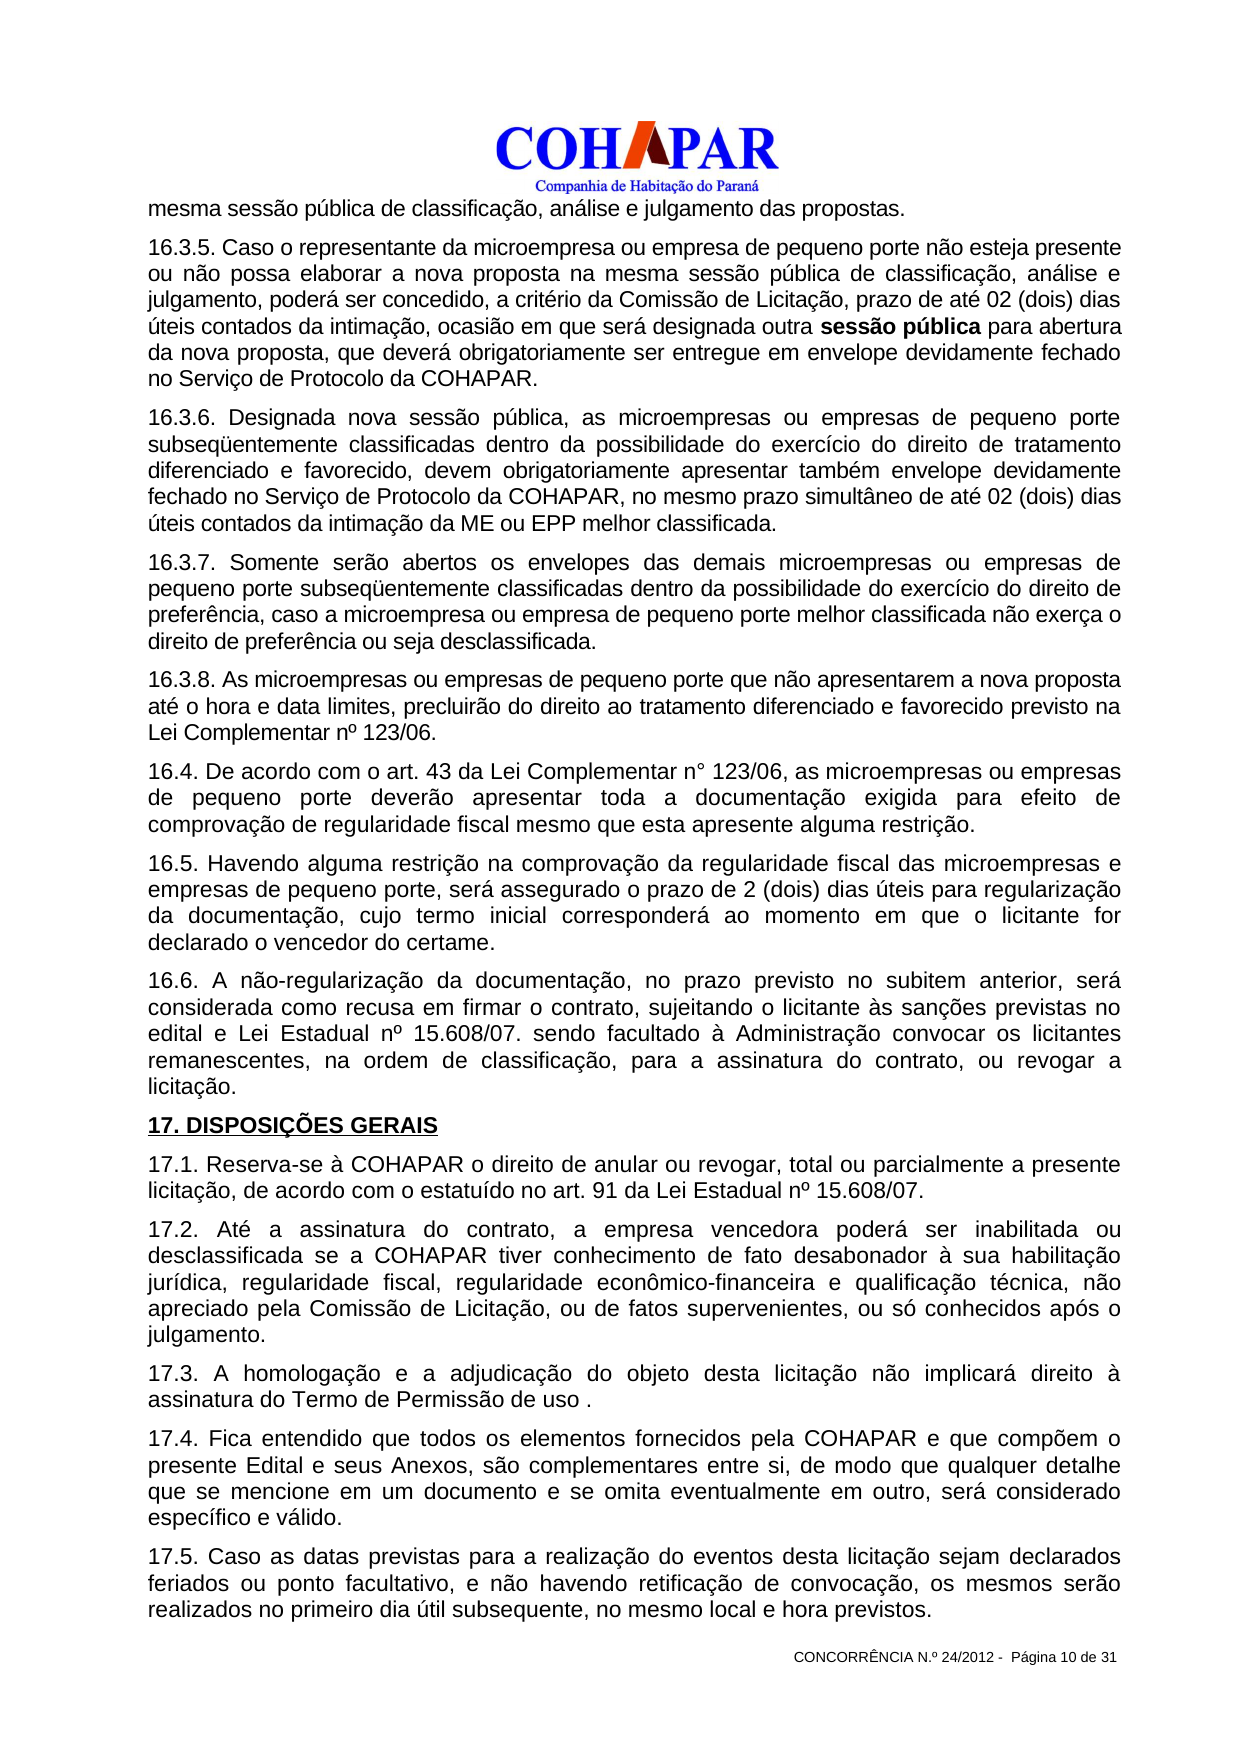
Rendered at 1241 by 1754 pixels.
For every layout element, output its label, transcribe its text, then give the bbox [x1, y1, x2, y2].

text 16.3.6. Designada nova sessão pública, as microempresas ou empresas de pequeno porte subseqüentemente classificadas dentro da possibilidade do exercício do direito de tratamento diferenciado e favorecido, devem obrigatoriamente apresentar também envelope devidamente fechado no Serviço de Protocolo da COHAPAR, no mesmo prazo simultâneo de até 02 (dois) dias úteis contados da intimação da ME ou EPP melhor classificada. [148, 404, 1122, 536]
text 17.5. Caso as datas previstas para a realização do eventos desta licitação sejam declarados feriados ou ponto facultativo, e não havendo retificação de convocação, os mesmos serão realizados no primeiro dia útil subsequente, no mesmo local e hora previstos. [148, 1543, 1122, 1622]
text 17.3. A homologação e a adjudicação do objeto desta licitação não implicará direito à assinatura do Termo de Permissão de uso . [148, 1360, 1122, 1413]
text 17.1. Reserva-se à COHAPAR o direito de anular ou revogar, total ou parcialmente a presente licitação, de acordo com o estatuído no art. 91 da Lei Estadual nº 15.608/07. [148, 1151, 1122, 1203]
text 17.2. Até a assinatura do contrato, a empresa vencedora poderá ser inabilitada ou desclassificada se a COHAPAR tiver conhecimento de fato desabonador à sua habilitação jurídica, regularidade fiscal, regularidade econômico-financeira e qualificação técnica, não apreciado pela Comissão de Licitação, ou de fatos supervenientes, ou só conhecidos após o julgamento. [148, 1216, 1122, 1348]
text 17. DISPOSIÇÕES GERAIS [148, 1112, 1122, 1138]
text 16.4. De acordo com o art. 43 da Lei Complementar n° 123/06, as microempresas ou empresas de pequeno porte deverão apresentar toda a documentação exigida para efeito de comprovação de regularidade fiscal mesmo que esta apresente alguma restrição. [148, 758, 1122, 837]
text 16.3.8. As microempresas ou empresas de pequeno porte que não apresentarem a nova proposta até o hora e data limites, precluirão do direito ao tratamento diferenciado e favorecido previsto na Lei Complementar nº 123/06. [148, 666, 1122, 746]
text 16.5. Havendo alguma restrição na comprovação da regularidade fiscal das microempresas e empresas de pequeno porte, será assegurado o prazo de 2 (dois) dias úteis para regularização da documentação, cujo termo inicial corresponderá ao momento em que o licitante for declarado o vencedor do certame. [148, 849, 1122, 955]
text 16.6. A não-regularização da documentação, no prazo previsto no subitem anterior, será considerada como recusa em firmar o contrato, sujeitando o licitante às sanções previstas no edital e Lei Estadual nº 15.608/07. sendo facultado à Administração convocar os licitantes remanescentes, na ordem de classificação, para a assinatura do contrato, ou revogar a licitação. [148, 967, 1122, 1099]
text 17.4. Fica entendido que todos os elementos fornecidos pela COHAPAR e que compõem o presente Edital e seus Anexos, são complementares entre si, de modo que qualquer detalhe que se mencione em um documento e se omita eventualmente em outro, será considerado específico e válido. [148, 1425, 1122, 1531]
text 16.3.7. Somente serão abertos os envelopes das demais microempresas ou empresas de pequeno porte subseqüentemente classificadas dentro da possibilidade do exercício do direito de preferência, caso a microempresa ou empresa de pequeno porte melhor classificada não exerça o direito de preferência ou seja desclassificada. [148, 548, 1122, 654]
text 16.3.5. Caso o representante da microempresa ou empresa de pequeno porte não esteja presente ou não possa elaborar a nova proposta na mesma sessão pública de classificação, análise e julgamento, poderá ser concedido, a critério da Comissão de Licitação, prazo de até 02 (dois) dias úteis contados da intimação, ocasião em que será designada outra sessão pública para abertura da nova proposta, que deverá obrigatoriamente ser entregue em envelope devidamente fechado no Serviço de Protocolo da COHAPAR. [148, 234, 1122, 392]
text mesma sessão pública de classificação, análise e julgamento das propostas. [148, 105, 1122, 221]
